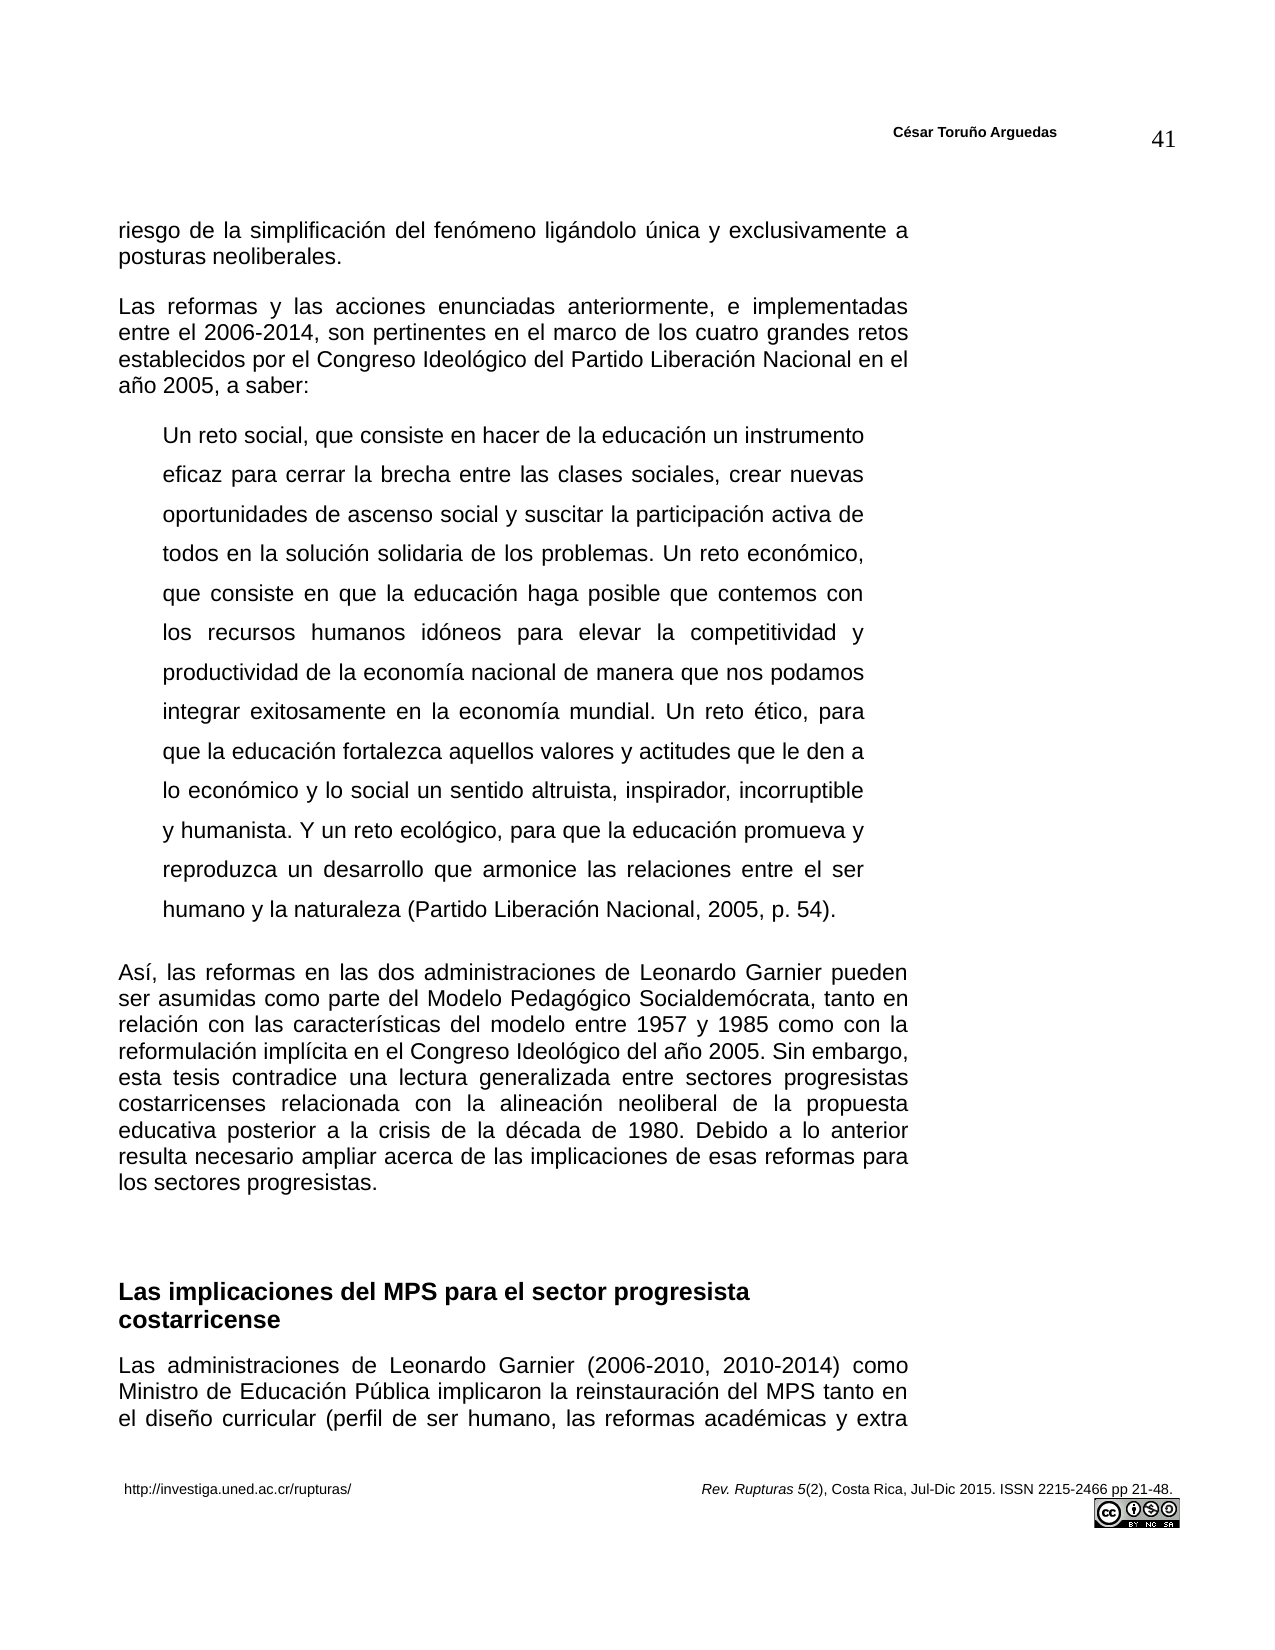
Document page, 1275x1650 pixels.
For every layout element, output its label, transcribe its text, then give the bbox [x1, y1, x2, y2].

text Las administraciones de Leonardo Garnier (2006-2010, 2010-2014) como Ministro de Educación Pública implicaron la reinstauración del MPS tanto en el diseño curricular (perfil de ser humano, las reformas académicas y extra [118, 1352, 909, 1431]
text riesgo de la simplificación del fenómeno ligándolo única y exclusivamente a posturas neoliberales. [118, 217, 909, 269]
text Así, las reformas en las dos administraciones de Leonardo Garnier pueden ser asumidas como parte del Modelo Pedagógico Socialdemócrata, tanto en relación con las características del modelo entre 1957 y 1985 como con la reformulación implícita en el Congreso Ideológico del año 2005. Sin embargo, esta tesis contradice una lectura generalizada entre sectores progresistas costarricenses relacionada con la alineación neoliberal de la propuesta educativa posterior a la crisis de la década de 1980. Debido a lo anterior resulta necesario ampliar acerca de las implicaciones de esas reformas para los sectores progresistas. [118, 958, 909, 1196]
subtitle Las implicaciones del MPS para el sector progresista costarricense [118, 1277, 909, 1334]
text Las reformas y las acciones enunciadas anteriormente, e implementadas entre el 2006-2014, son pertinentes en el marco de los cuatro grandes retos establecidos por el Congreso Ideológico del Partido Liberación Nacional en el año 2005, a saber: [118, 293, 909, 398]
picture [1094, 1498, 1180, 1528]
text Un reto social, que consiste en hacer de la educación un instrumento eficaz para cerrar la brecha entre las clases sociales, crear nuevas oportunidades de ascenso social y suscitar la participación activa de todos en la solución solidaria de los problemas. Un reto económico, que consiste en que la educación haga posible que contemos con los recursos humanos idóneos para elevar la competitividad y productividad de la economía nacional de manera que nos podamos integrar exitosamente en la economía mundial. Un reto ético, para que la educación fortalezca aquellos valores y actitudes que le den a lo económico y lo social un sentido altruista, inspirador, incorruptible y humanista. Y un reto ecológico, para que la educación promueva y reproduzca un desarrollo que armonice las relaciones entre el ser humano y la naturaleza (Partido Liberación Nacional, 2005, p. 54). [162, 422, 864, 922]
